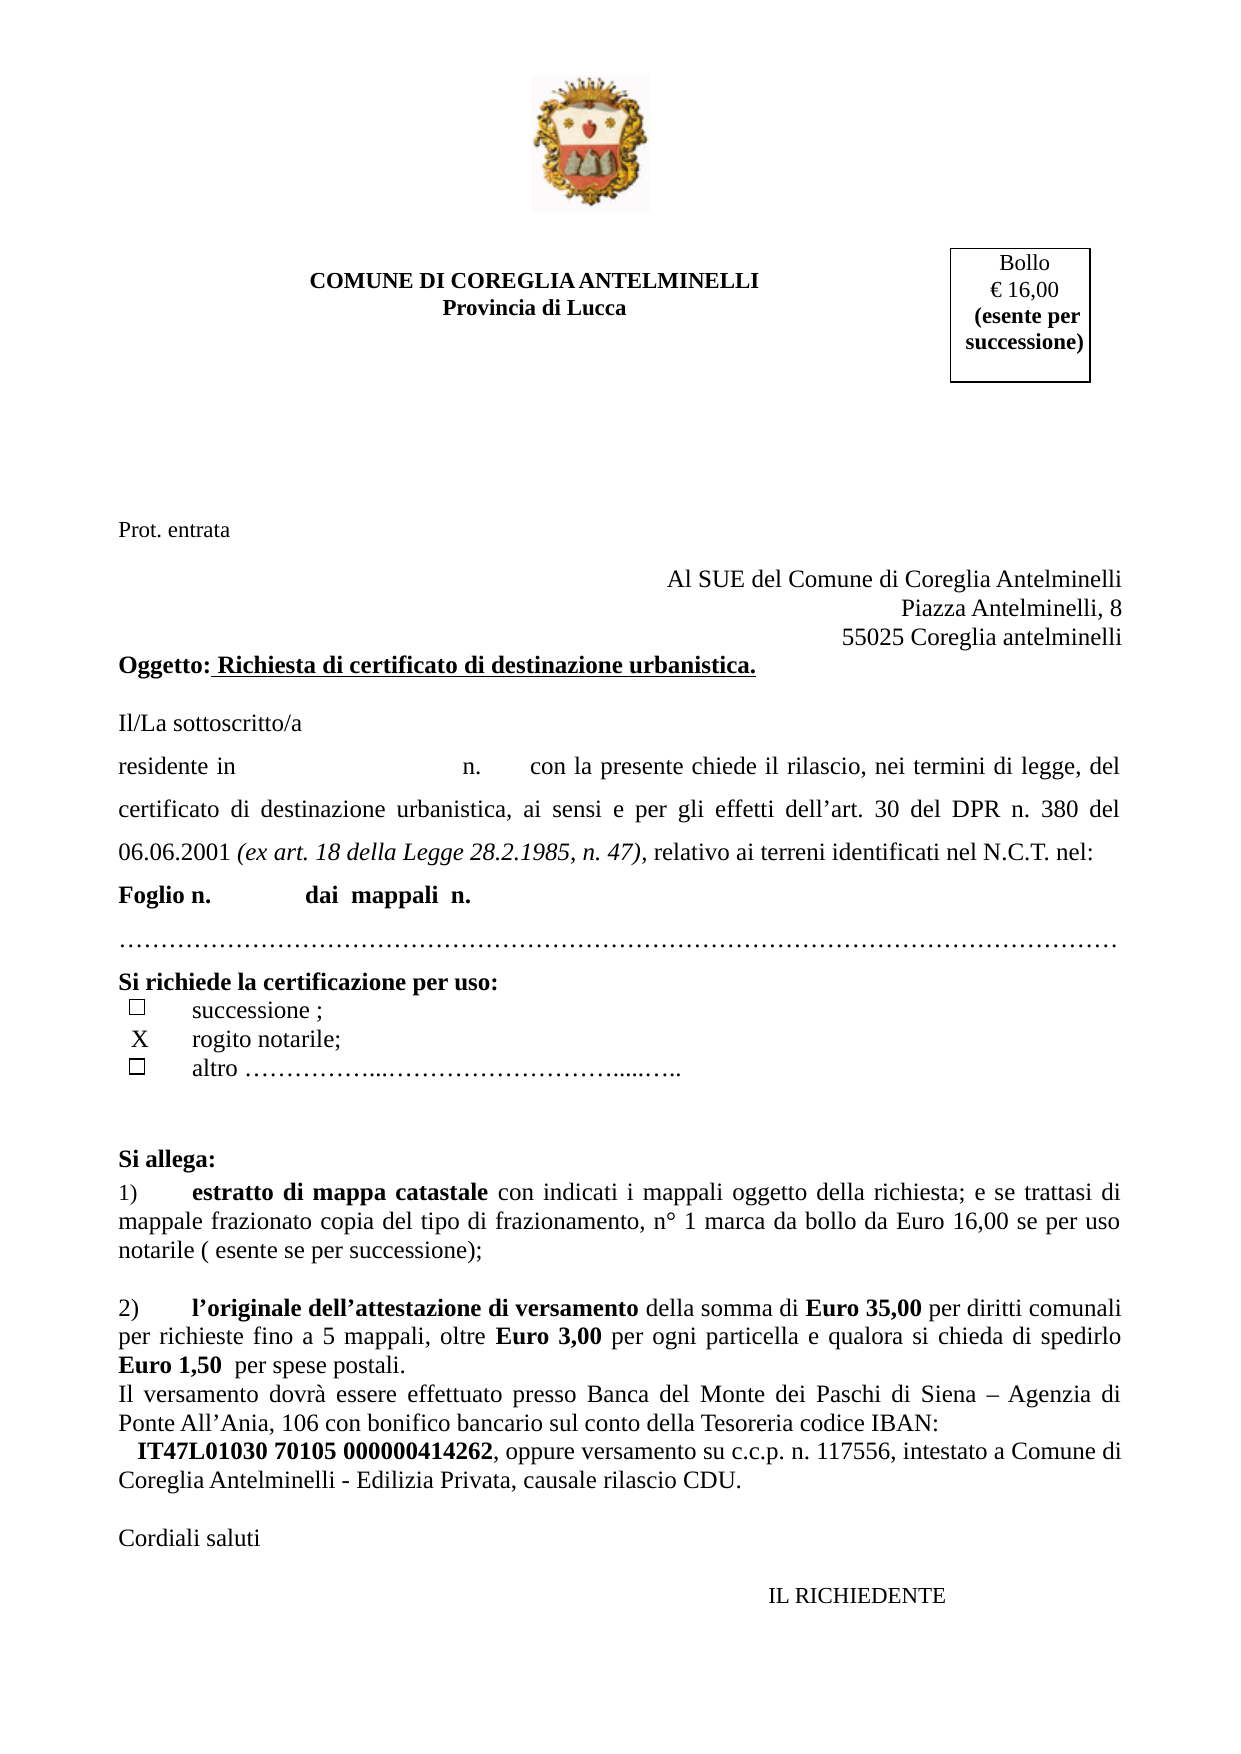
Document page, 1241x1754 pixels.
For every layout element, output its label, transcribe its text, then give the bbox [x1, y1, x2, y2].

text [1091, 293, 1122, 320]
text 55025 Coreglia antelminelli [118, 622, 1122, 651]
text Provincia di Lucca [118, 293, 950, 320]
table_header Bollo € 16,00 (esente per successione) [951, 249, 1089, 381]
text Foglio n. dai mappali n. [118, 881, 1122, 909]
text Si richiede la certificazione per uso: [118, 967, 1122, 996]
text Oggetto: Richiesta di certificato di destinazione urbanistica. [118, 651, 1122, 679]
text X rogito notarile; [118, 1024, 1122, 1053]
text Al SUE del Comune di Coreglia Antelminelli [118, 564, 1122, 593]
text [1091, 267, 1122, 293]
text Prot. entrata [118, 516, 1122, 543]
subtitle 1) estratto di mappa catastale con indicati i mappali oggetto della richiesta; e se trattasi di mappale frazionato copia del tipo di frazionamento, n° 1 marca da bollo da Euro 16,00 se per uso notarile ( esente se per successione); [118, 1173, 1122, 1264]
text Cordiali saluti [118, 1523, 1122, 1551]
text COMUNE DI COREGLIA ANTELMINELLI [118, 267, 950, 293]
text residente in n. con la presente chiede il rilascio, nei termini di legge, del certificato di destinazione urbanistica, ai sensi e per gli effetti dell’art. 30 del DPR n. 380 del 06.06.2001 (ex art. 18 della Legge 28.2.1985, n. 47), relativo ai terreni identificati nel N.C.T. nel: [118, 751, 1122, 866]
text altro ……………...……………………….....….. [118, 1053, 1122, 1082]
text successione ; [118, 996, 1122, 1024]
text ………………………………………………………………………………………………………… [118, 924, 1122, 952]
text IT47L01030 70105 000000414262, oppure versamento su c.c.p. n. 117556, intestato a Comune di Coreglia Antelminelli - Edilizia Privata, causale rilascio CDU. [118, 1436, 1122, 1494]
text Il versamento dovrà essere effettuato presso Banca del Monte dei Paschi di Siena – Agenzia di Ponte All’Ania, 106 con bonifico bancario sul conto della Tesoreria codice IBAN: [118, 1379, 1122, 1436]
text Piazza Antelminelli, 8 [118, 593, 1122, 622]
list l’originale dell’attestazione di versamento della somma di Euro 35,00 per diritti comunali per richieste fino a 5 mappali, oltre Euro 3,00 per ogni particella e qualora si chieda di spedirlo Euro 1,50 per spese postali. [118, 1293, 1122, 1379]
text IL RICHIEDENTE [118, 1580, 1122, 1609]
subtitle Si allega: [118, 1144, 1122, 1173]
text Il/La sottoscritto/a [118, 708, 1122, 737]
